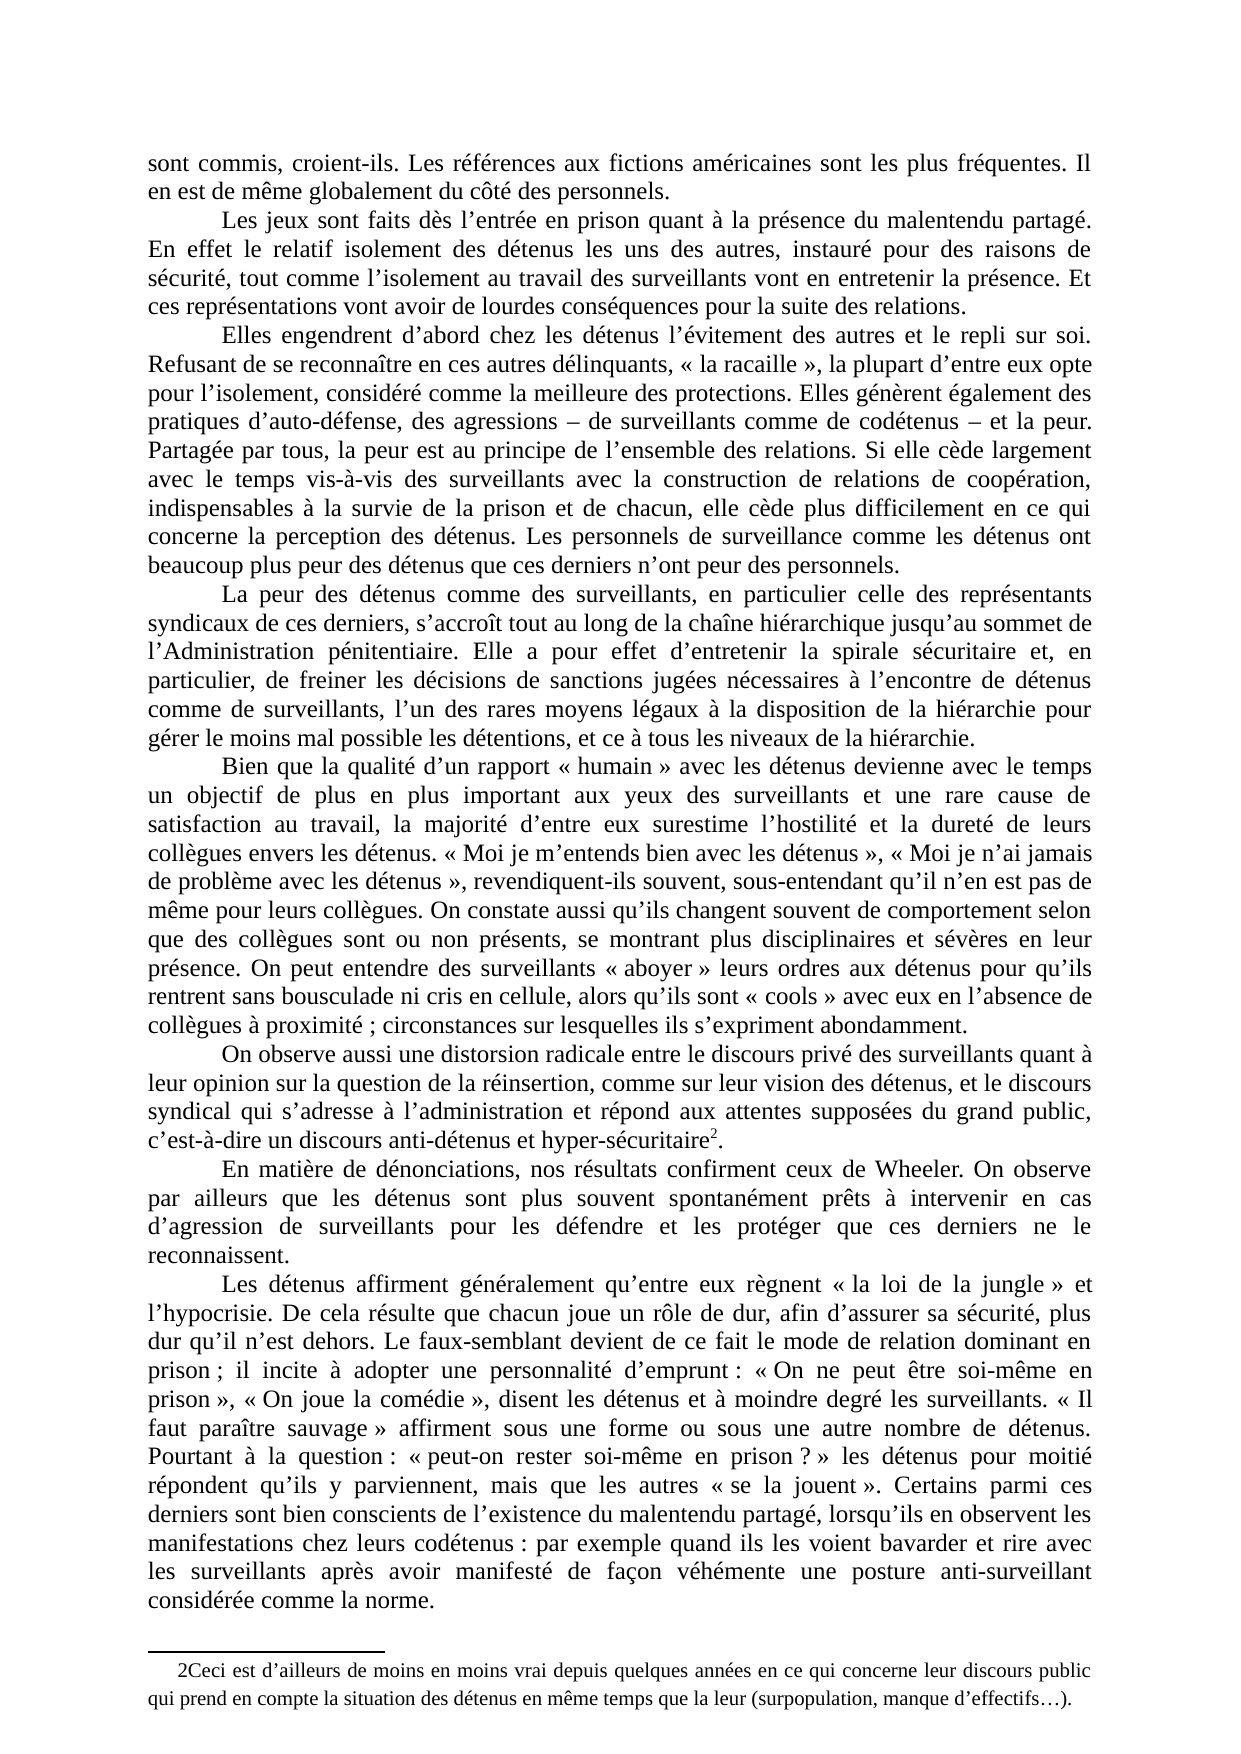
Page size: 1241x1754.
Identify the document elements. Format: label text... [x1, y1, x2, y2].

text On observe aussi une distorsion radicale entre le discours privé des surveillants quant à leur opinion sur la question de la réinsertion, comme sur leur vision des détenus, et le discours syndical qui s’adresse à l’administration et répond aux attentes supposées du grand public, c’est-à-dire un discours anti-détenus et hyper-sécuritaire. [148, 1039, 1093, 1154]
text En matière de dénonciations, nos résultats confirment ceux de Wheeler. On observe par ailleurs que les détenus sont plus souvent spontanément prêts à intervenir en cas d’agression de surveillants pour les défendre et les protéger que ces derniers ne le reconnaissent. [148, 1154, 1093, 1269]
text Les détenus affirment généralement qu’entre eux règnent « la loi de la jungle » et l’hypocrisie. De cela résulte que chacun joue un rôle de dur, afin d’assurer sa sécurité, plus dur qu’il n’est dehors. Le faux-semblant devient de ce fait le mode de relation dominant en prison ; il incite à adopter une personnalité d’emprunt : « On ne peut être soi-même en prison », « On joue la comédie », disent les détenus et à moindre degré les surveillants. « Il faut paraître sauvage » affirment sous une forme ou sous une autre nombre de détenus. Pourtant à la question : « peut-on rester soi-même en prison ? » les détenus pour moitié répondent qu’ils y parviennent, mais que les autres « se la jouent ». Certains parmi ces derniers sont bien conscients de l’existence du malentendu partagé, lorsqu’ils en observent les manifestations chez leurs codétenus : par exemple quand ils les voient bavarder et rire avec les surveillants après avoir manifesté de façon véhémente une posture anti-surveillant considérée comme la norme. [148, 1269, 1093, 1614]
text sont commis, croient-ils. Les références aux fictions américaines sont les plus fréquentes. Il en est de même globalement du côté des personnels. [148, 148, 1093, 205]
text La peur des détenus comme des surveillants, en particulier celle des représentants syndicaux de ces derniers, s’accroît tout au long de la chaîne hiérarchique jusqu’au sommet de l’Administration pénitentiaire. Elle a pour effet d’entretenir la spirale sécuritaire et, en particulier, de freiner les décisions de sanctions jugées nécessaires à l’encontre de détenus comme de surveillants, l’un des rares moyens légaux à la disposition de la hiérarchie pour gérer le moins mal possible les détentions, et ce à tous les niveaux de la hiérarchie. [148, 579, 1093, 751]
text Les jeux sont faits dès l’entrée en prison quant à la présence du malentendu partagé. En effet le relatif isolement des détenus les uns des autres, instauré pour des raisons de sécurité, tout comme l’isolement au travail des surveillants vont en entretenir la présence. Et ces représentations vont avoir de lourdes conséquences pour la suite des relations. [148, 205, 1093, 320]
text Bien que la qualité d’un rapport « humain » avec les détenus devienne avec le temps un objectif de plus en plus important aux yeux des surveillants et une rare cause de satisfaction au travail, la majorité d’entre eux surestime l’hostilité et la dureté de leurs collègues envers les détenus. « Moi je m’entends bien avec les détenus », « Moi je n’ai jamais de problème avec les détenus », revendiquent-ils souvent, sous-entendant qu’il n’en est pas de même pour leurs collègues. On constate aussi qu’ils changent souvent de comportement selon que des collègues sont ou non présents, se montrant plus disciplinaires et sévères en leur présence. On peut entendre des surveillants « aboyer » leurs ordres aux détenus pour qu’ils rentrent sans bousculade ni cris en cellule, alors qu’ils sont « cools » avec eux en l’absence de collègues à proximité ; circonstances sur lesquelles ils s’expriment abondamment. [148, 751, 1093, 1039]
text Elles engendrent d’abord chez les détenus l’évitement des autres et le repli sur soi. Refusant de se reconnaître en ces autres délinquants, « la racaille », la plupart d’entre eux opte pour l’isolement, considéré comme la meilleure des protections. Elles génèrent également des pratiques d’auto-défense, des agressions ‒ de surveillants comme de codétenus ‒ et la peur. Partagée par tous, la peur est au principe de l’ensemble des relations. Si elle cède largement avec le temps vis-à-vis des surveillants avec la construction de relations de coopération, indispensables à la survie de la prison et de chacun, elle cède plus difficilement en ce qui concerne la perception des détenus. Les personnels de surveillance comme les détenus ont beaucoup plus peur des détenus que ces derniers n’ont peur des personnels. [148, 320, 1093, 579]
text Ceci est d’ailleurs de moins en moins vrai depuis quelques années en ce qui concerne leur discours public qui prend en compte la situation des détenus en même temps que la leur (surpopulation, manque d’effectifs…). [148, 1658, 1093, 1709]
